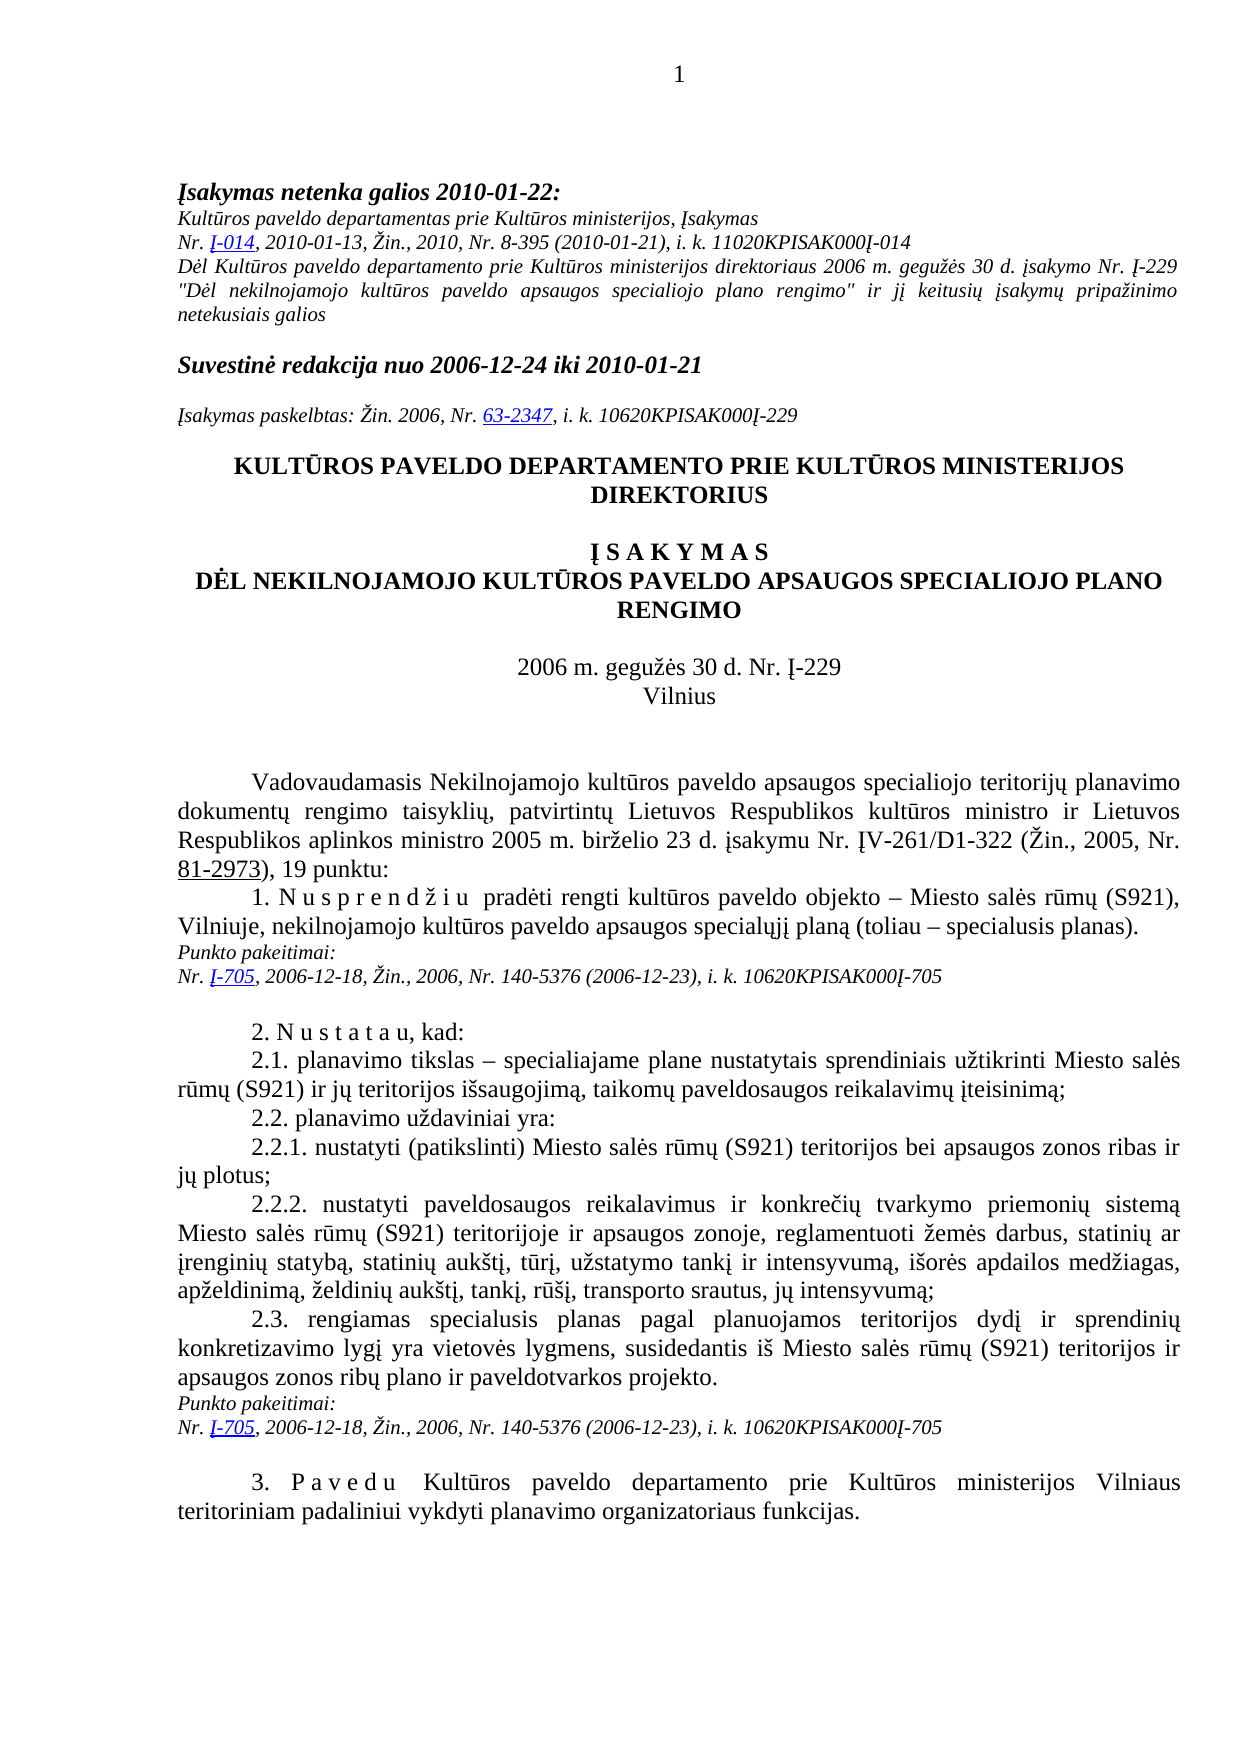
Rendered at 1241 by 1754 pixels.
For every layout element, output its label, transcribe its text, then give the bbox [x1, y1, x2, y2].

text 2.2.2. nustatyti paveldosaugos reikalavimus ir konkrečių tvarkymo priemonių sistemą Miesto salės rūmų (S921) teritorijoje ir apsaugos zonoje, reglamentuoti žemės darbus, statinių ar įrenginių statybą, statinių aukštį, tūrį, užstatymo tankį ir intensyvumą, išorės apdailos medžiagas, apželdinimą, želdinių aukštį, tankį, rūšį, transporto srautus, jų intensyvumą; [177, 1189, 1181, 1304]
text Įsakymas paskelbtas: Žin. 2006, Nr. 63-2347, i. k. 10620KPISAK000Į-229 [177, 403, 1181, 427]
text Vadovaudamasis Nekilnojamojo kultūros paveldo apsaugos specialiojo teritorijų planavimo dokumentų rengimo taisyklių, patvirtintų Lietuvos Respublikos kultūros ministro ir Lietuvos Respublikos aplinkos ministro 2005 m. birželio 23 d. įsakymu Nr. ĮV-261/D1-322 (Žin., 2005, Nr. 81-2973), 19 punktu: [177, 767, 1181, 882]
text Nr. Į-705, 2006-12-18, Žin., 2006, Nr. 140-5376 (2006-12-23), i. k. 10620KPISAK000Į-705 [177, 964, 1181, 988]
text 2.2. planavimo uždaviniai yra: [177, 1103, 1181, 1132]
text Vilnius [177, 681, 1181, 710]
text 2.2.1. nustatyti (patikslinti) Miesto salės rūmų (S921) teritorijos bei apsaugos zonos ribas ir jų plotus; [177, 1132, 1181, 1189]
text Punkto pakeitimai: [177, 1391, 1181, 1415]
text Įsakymas netenka galios 2010-01-22: [177, 177, 1181, 206]
text Dėl Kultūros paveldo departamento prie Kultūros ministerijos direktoriaus 2006 m. gegužės 30 d. įsakymo Nr. Į-229 "Dėl nekilnojamojo kultūros paveldo apsaugos specialiojo plano rengimo" ir jį keitusių įsakymų pripažinimo netekusiais galios [177, 254, 1181, 326]
text Nr. Į-014, 2010-01-13, Žin., 2010, Nr. 8-395 (2010-01-21), i. k. 11020KPISAK000Į-014 [177, 230, 1181, 254]
text Punkto pakeitimai: [177, 940, 1181, 964]
text Suvestinė redakcija nuo 2006-12-24 iki 2010-01-21 [177, 350, 1181, 379]
text Nr. Į-705, 2006-12-18, Žin., 2006, Nr. 140-5376 (2006-12-23), i. k. 10620KPISAK000Į-705 [177, 1415, 1181, 1439]
text 2006 m. gegužės 30 d. Nr. Į-229 [177, 652, 1181, 681]
text KULTŪROS PAVELDO DEPARTAMENTO PRIE KULTŪROS MINISTERIJOS DIREKTORIUS [177, 451, 1181, 509]
text 2.3. rengiamas specialusis planas pagal planuojamos teritorijos dydį ir sprendinių konkretizavimo lygį yra vietovės lygmens, susidedantis iš Miesto salės rūmų (S921) teritorijos ir apsaugos zonos ribų plano ir paveldotvarkos projekto. [177, 1304, 1181, 1391]
text 2.1. planavimo tikslas – specialiajame plane nustatytais sprendiniais užtikrinti Miesto salės rūmų (S921) ir jų teritorijos išsaugojimą, taikomų paveldosaugos reikalavimų įteisinimą; [177, 1046, 1181, 1103]
text Kultūros paveldo departamentas prie Kultūros ministerijos, Įsakymas [177, 206, 1181, 230]
text Į S A K Y M A S [177, 537, 1181, 566]
text 3. Pavedu Kultūros paveldo departamento prie Kultūros ministerijos Vilniaus teritoriniam padaliniui vykdyti planavimo organizatoriaus funkcijas. [177, 1467, 1181, 1525]
text DĖL NEKILNOJAMOJO KULTŪROS PAVELDO APSAUGOS SPECIALIOJO PLANO RENGIMO [177, 566, 1181, 624]
text 1. Nusprendžiu pradėti rengti kultūros paveldo objekto – Miesto salės rūmų (S921), Vilniuje, nekilnojamojo kultūros paveldo apsaugos specialųjį planą (toliau – specialusis planas). [177, 882, 1181, 940]
text 2. Nustatau, kad: [177, 1017, 1181, 1046]
